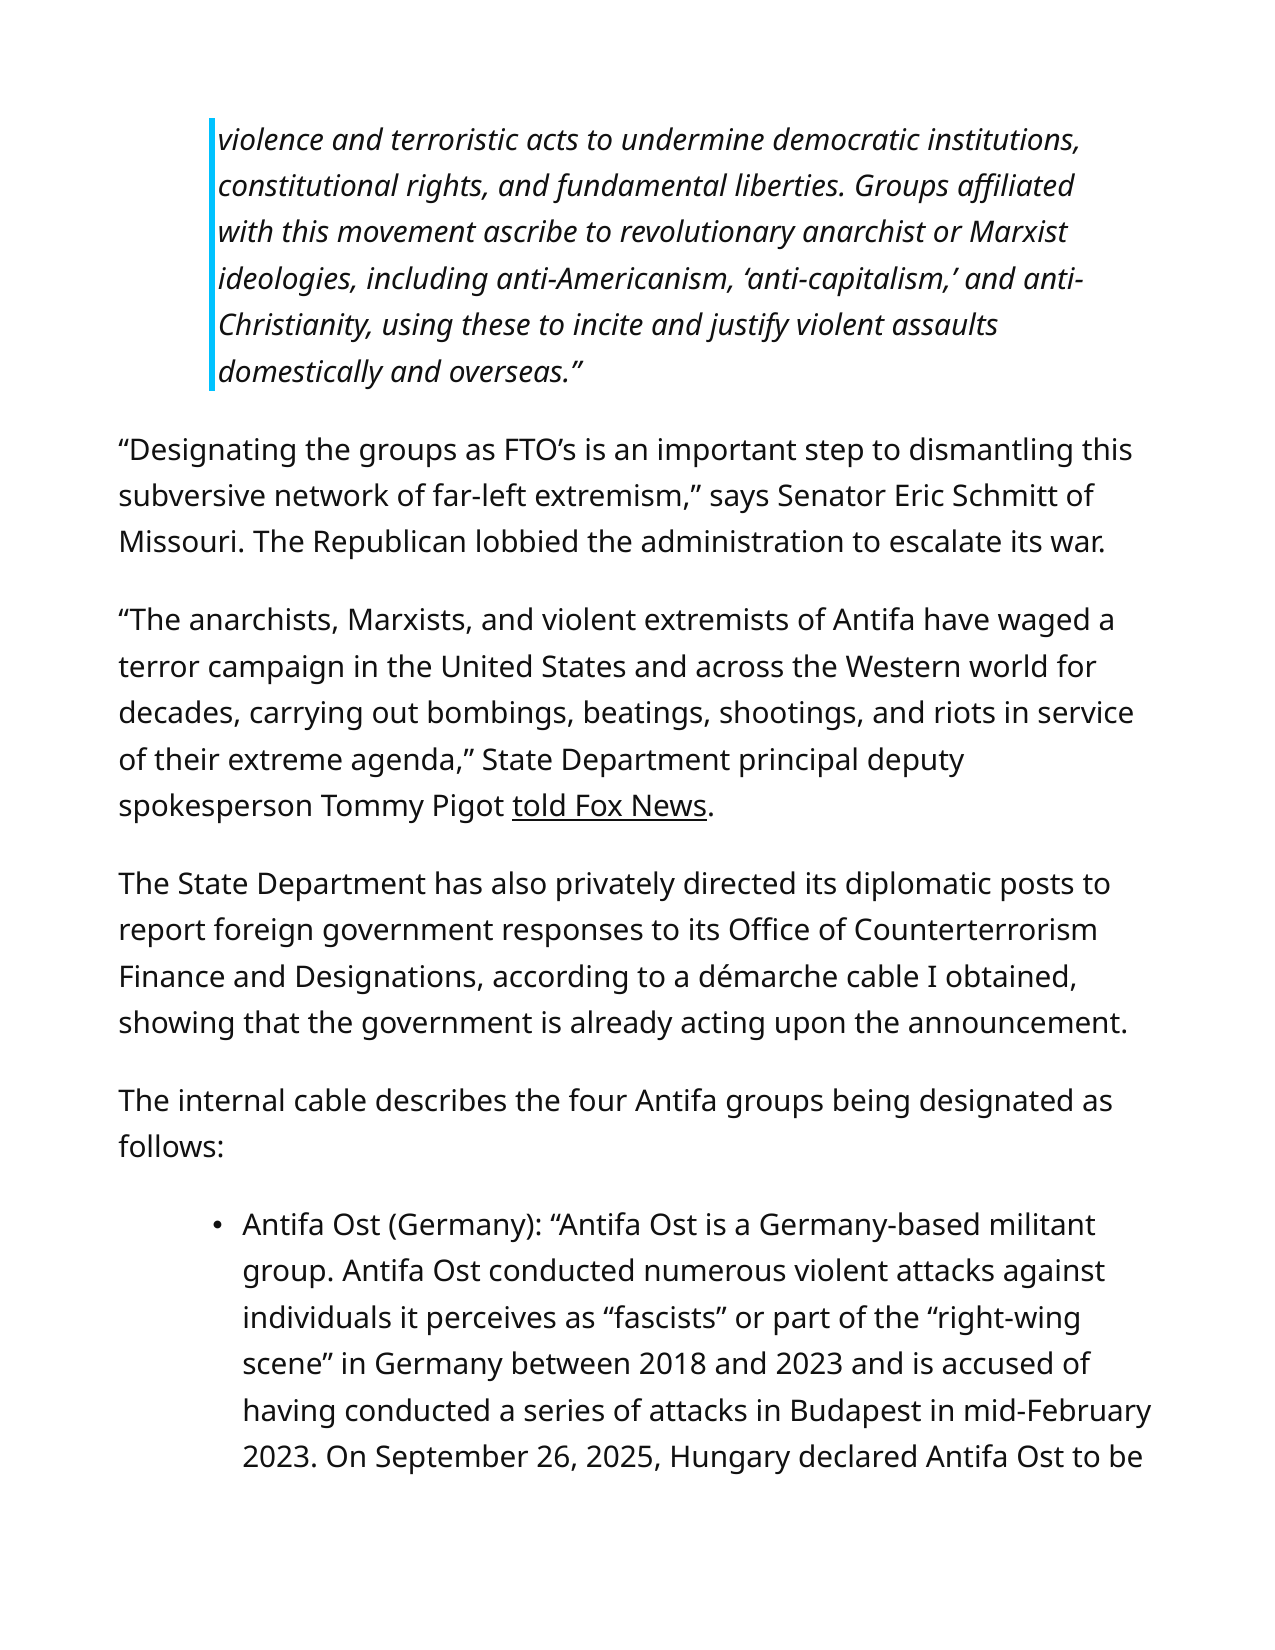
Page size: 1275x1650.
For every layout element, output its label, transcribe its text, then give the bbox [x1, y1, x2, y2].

text The internal cable describes the four Antifa groups being designated as follows: [118, 1079, 1157, 1166]
list Antifa Ost (Germany): “Antifa Ost is a Germany-based militant group. Antifa Ost conducted numerous violent attacks against individuals it perceives as “fascists” or part of the “right-wing scene” in Germany between 2018 and 2023 and is accused of having conducted a series of attacks in Budapest in mid-February 2023. On September 26, 2025, Hungary declared Antifa Ost to be [212, 1203, 1157, 1476]
text The State Department has also privately directed its diplomatic posts to report foreign government responses to its Office of Counterterrorism Finance and Designations, according to a démarche cable I obtained, showing that the government is already acting upon the announcement. [118, 862, 1157, 1042]
text “The anarchists, Marxists, and violent extremists of Antifa have waged a terror campaign in the United States and across the Western world for decades, carrying out bombings, beatings, shootings, and riots in service of their extreme agenda,” State Department principal deputy spokesperson Tommy Pigot told Fox News. [118, 599, 1157, 825]
text violence and terroristic acts to undermine democratic institutions, constitutional rights, and fundamental liberties. Groups affiliated with this movement ascribe to revolutionary anarchist or Marxist ideologies, including anti-Americanism, ‘anti-capitalism,’ and anti-Christianity, using these to incite and justify violent assaults domestically and overseas.” [215, 118, 1098, 391]
text “Designating the groups as FTO’s is an important step to dismantling this subversive network of far-left extremism,” says Senator Eric Schmitt of Missouri. The Republican lobbied the administration to escalate its war. [118, 428, 1157, 561]
